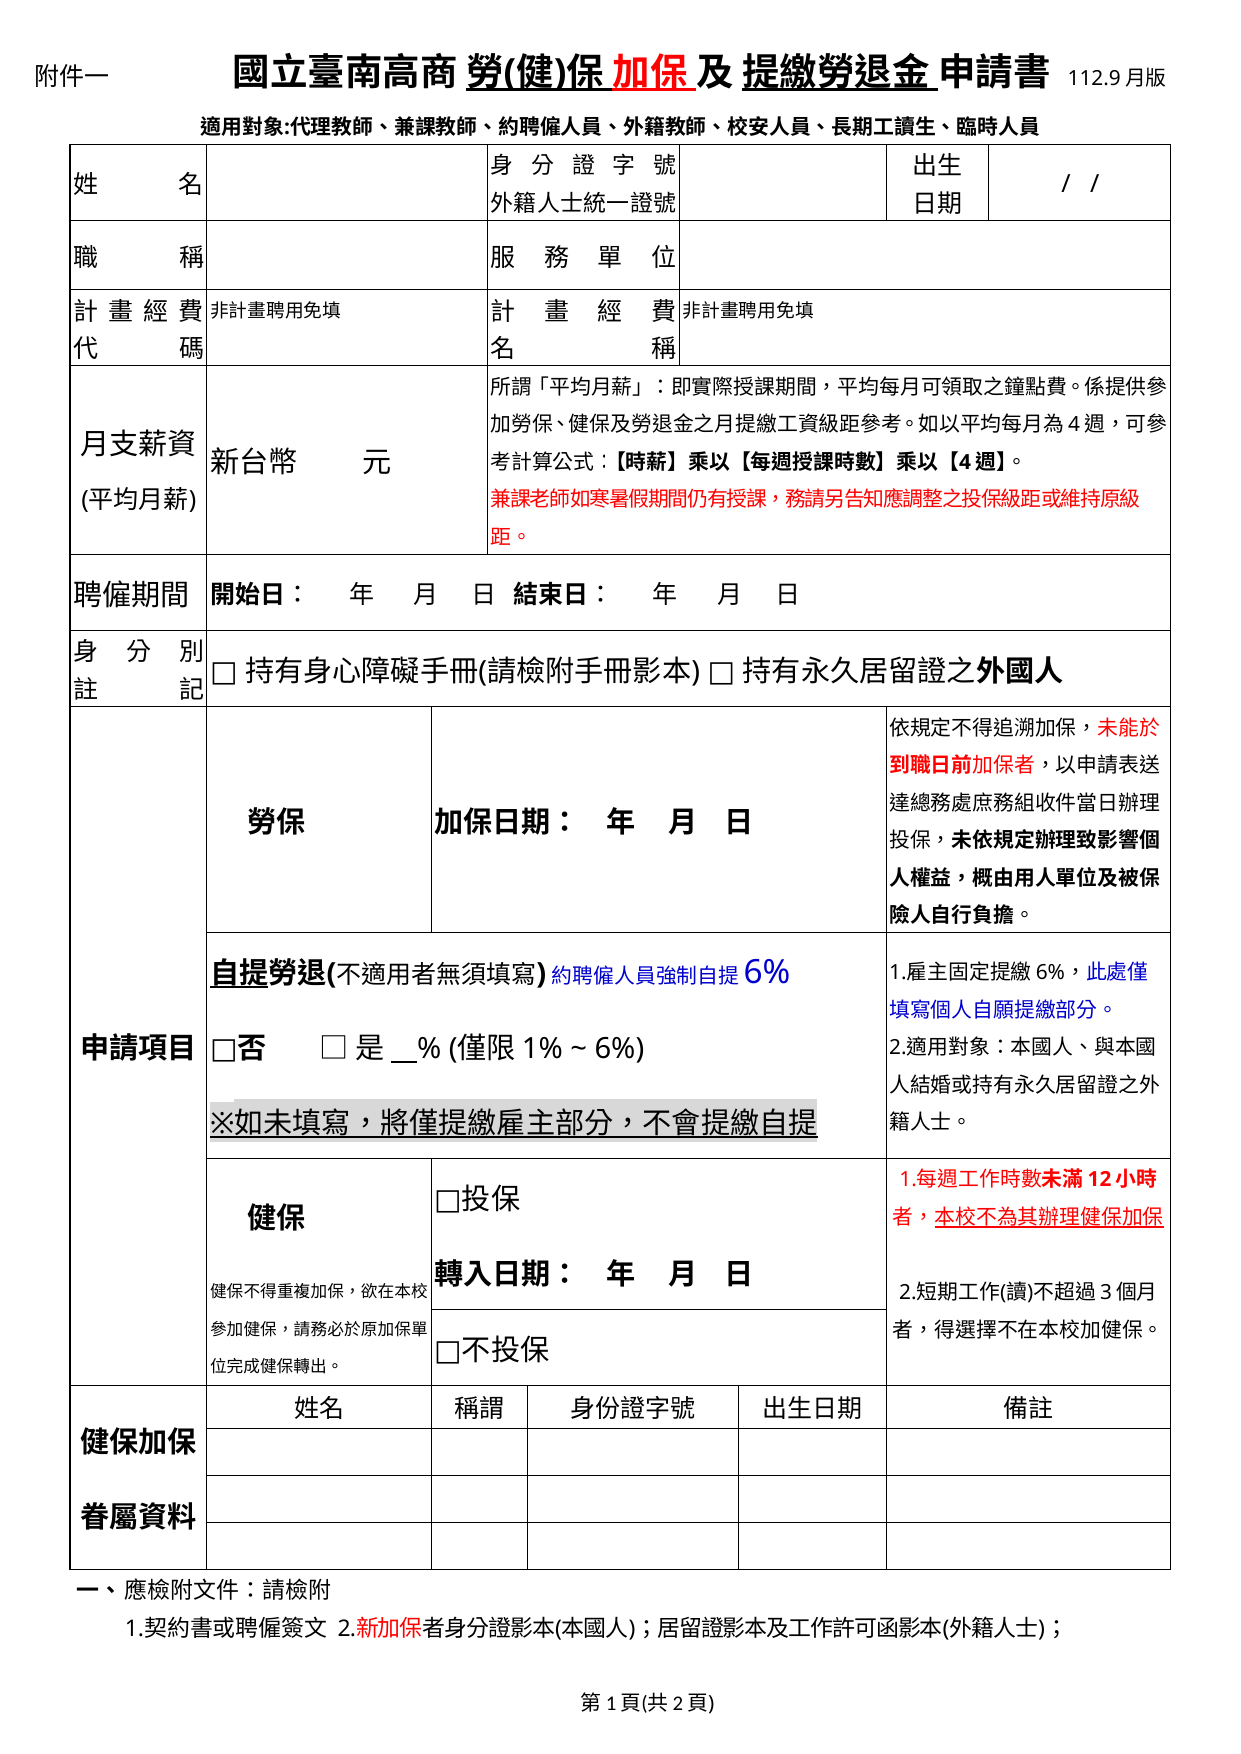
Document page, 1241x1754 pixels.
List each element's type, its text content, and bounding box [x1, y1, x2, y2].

table_header 身分證字號 外籍人士統一證號 [488, 145, 679, 220]
table_cell 申請項目 [71, 707, 206, 1385]
table_cell 自提勞退(不適用者無須填寫) 約聘僱人員強制自提6% □否 □ 是 % (僅限1% ~ 6%) ※如未填寫，將僅提繳雇主部分，不會提繳自提 [207, 933, 886, 1158]
list 應檢附文件：請檢附 [76, 1570, 1166, 1608]
table_header 出生 日期 [887, 145, 988, 220]
table_cell [207, 1523, 431, 1569]
text 國立臺南高商 勞(健)保 加保 及 提繳勞退金 申請書 112.9月版 [74, 31, 1166, 106]
table_cell 非計畫聘用免填 [207, 290, 487, 365]
table_header 姓 名 [71, 145, 206, 220]
table_cell 加保日期： 年 月 日 [432, 707, 886, 932]
table_cell [207, 221, 487, 289]
table_cell [432, 1476, 527, 1522]
table_header / / [989, 145, 1170, 220]
table_cell 姓名 [207, 1386, 431, 1427]
table_cell [887, 1476, 1170, 1522]
text 適用對象:代理教師、兼課教師、約聘僱人員、外籍教師、校安人員、長期工讀生、臨時人員 [74, 106, 1166, 144]
table_cell 依規定不得追溯加保，未能於到職日前加保者，以申請表送達總務處庶務組收件當日辦理投保，未依規定辦理致影響個人權益，概由用人單位及被保險人自行負擔。 [887, 707, 1170, 932]
table_cell [207, 1476, 431, 1522]
table_cell 身份證字號 [528, 1386, 738, 1427]
table_cell [739, 1523, 886, 1569]
table_cell [207, 1429, 431, 1475]
table_cell 出生日期 [739, 1386, 886, 1427]
table_cell [432, 1429, 527, 1475]
table_cell 服務單位 [488, 221, 679, 289]
table_cell [432, 1523, 527, 1569]
table_cell [739, 1476, 886, 1522]
table_cell 所謂「平均月薪」：即實際授課期間，平均每月可領取之鐘點費。係提供參加勞保、健保及勞退金之月提繳工資級距參考。如以平均每月為4週，可參考計算公式：【時薪】乘以【每週授課時數】乘以【4週】。 兼課老師如寒暑假期間仍有授課，務請另告知應調整之投保級距或維持原級距。 [488, 366, 1170, 554]
table_cell 備註 [887, 1386, 1170, 1427]
table_cell 勞保 [207, 707, 431, 932]
table_cell □不投保 [432, 1310, 886, 1385]
table_cell [680, 221, 1170, 289]
text 附件一 [34, 56, 110, 91]
table_cell 開始日： 年 月 日 結束日： 年 月 日 [207, 555, 1170, 630]
table_cell 稱謂 [432, 1386, 527, 1427]
table_header [207, 145, 487, 220]
table_cell [887, 1523, 1170, 1569]
table_cell 身分別 註記 [71, 631, 206, 706]
table_cell [739, 1429, 886, 1475]
table_cell □ 持有身心障礙手冊(請檢附手冊影本) □ 持有永久居留證之外國人 [207, 631, 1170, 706]
table_cell 新台幣 元 [207, 366, 487, 554]
table_cell 月支薪資 (平均月薪) [71, 366, 206, 554]
table_cell 職 稱 [71, 221, 206, 289]
table_cell 健保 健保不得重複加保，欲在本校參加健保，請務必於原加保單位完成健保轉出。 [207, 1159, 431, 1385]
table_cell □投保 轉入日期： 年 月 日 [432, 1159, 886, 1309]
table_cell 非計畫聘用免填 [680, 290, 1170, 365]
table_header [680, 145, 886, 220]
table_cell 計畫經費 代碼 [71, 290, 206, 365]
table_cell 計畫經費 名稱 [488, 290, 679, 365]
table_cell 1.每週工作時數未滿12小時者，本校不為其辦理健保加保 2.短期工作(讀)不超過3個月者，得選擇不在本校加健保。 [887, 1159, 1170, 1385]
table_cell [887, 1429, 1170, 1475]
table_cell 健保加保 眷屬資料 [71, 1386, 206, 1569]
table_cell [528, 1523, 738, 1569]
table_cell 聘僱期間 [71, 555, 206, 630]
table_cell 1.雇主固定提繳6%，此處僅填寫個人自願提繳部分。 2.適用對象：本國人、與本國人結婚或持有永久居留證之外籍人士。 [887, 933, 1170, 1158]
table_cell [528, 1476, 738, 1522]
text 1.契約書或聘僱簽文 2.新加保者身分證影本(本國人)；居留證影本及工作許可函影本(外籍人士)； [124, 1608, 1166, 1645]
table_cell [528, 1429, 738, 1475]
